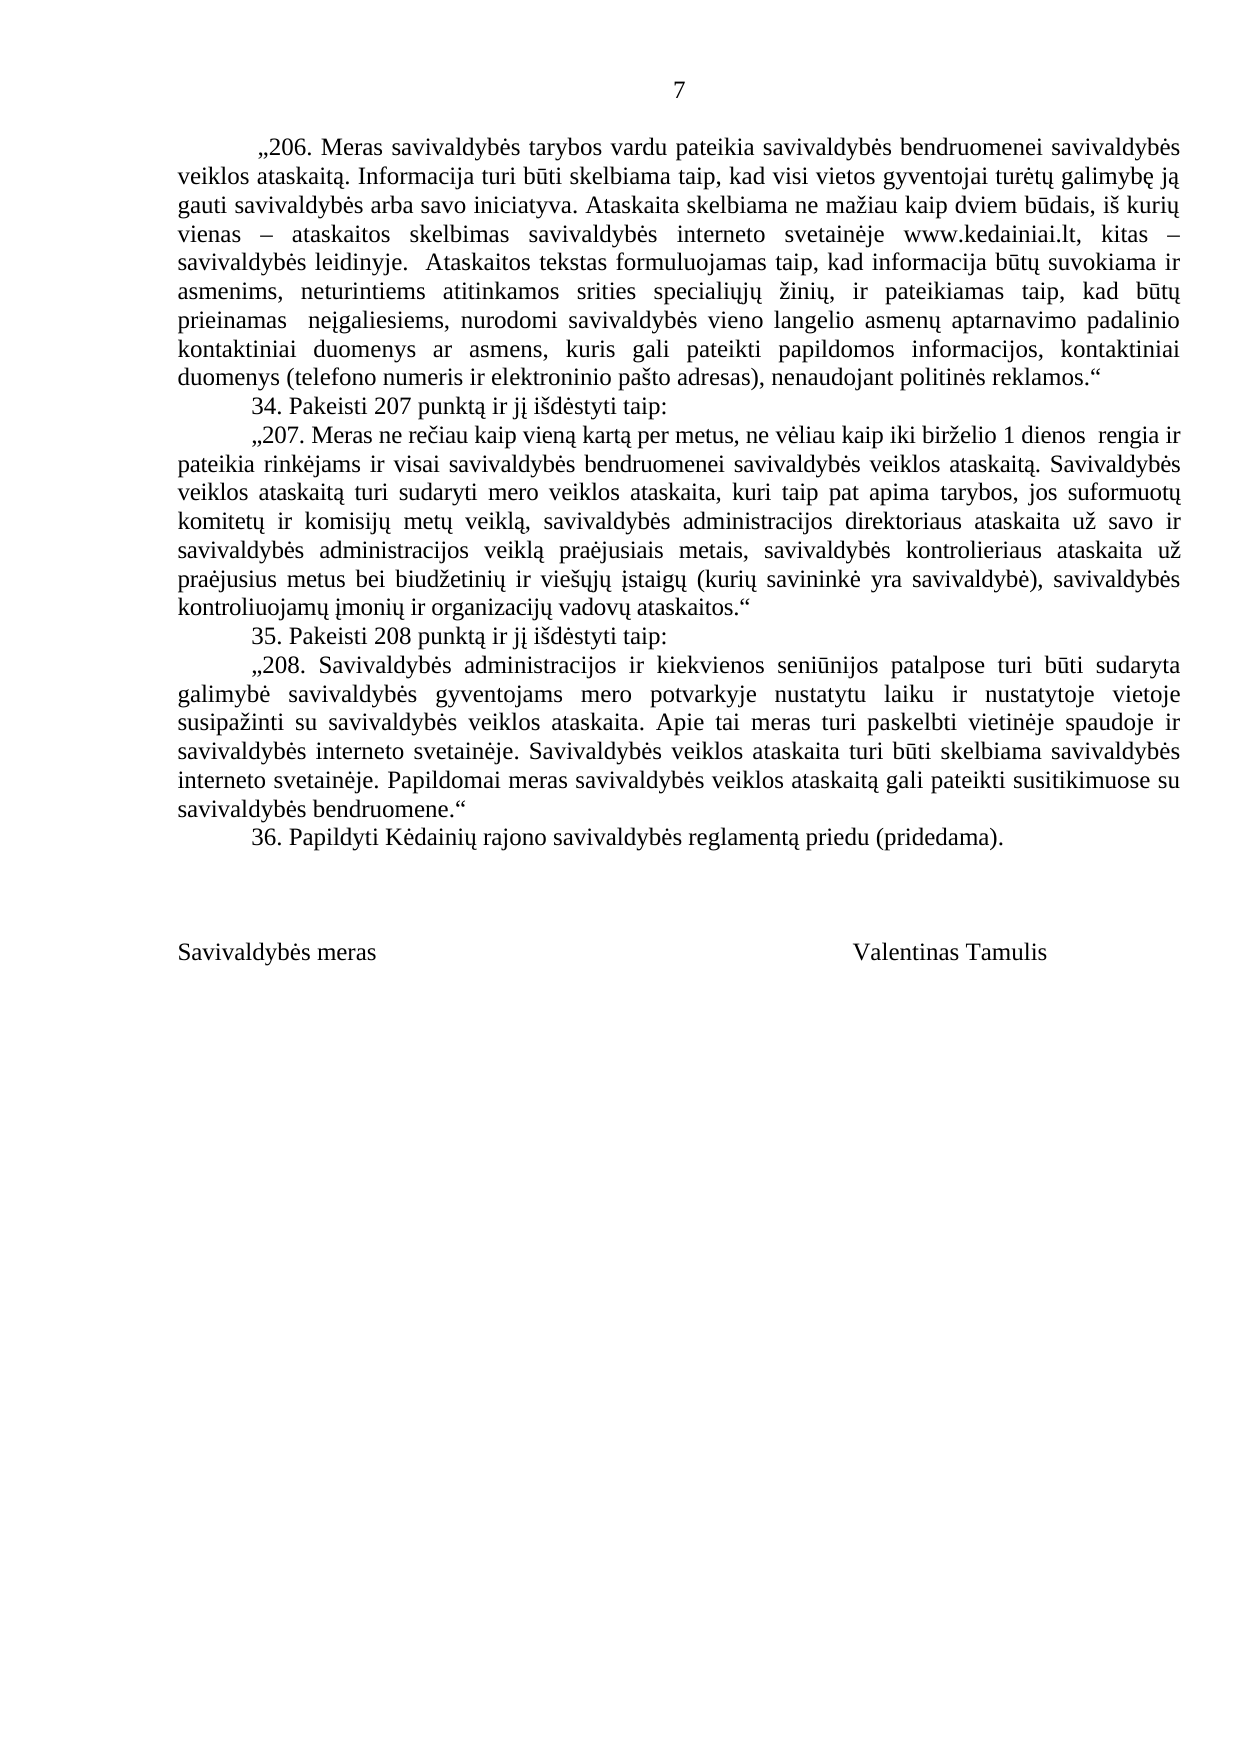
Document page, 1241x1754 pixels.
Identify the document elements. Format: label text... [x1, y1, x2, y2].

text 36. Papildyti Kėdainių rajono savivaldybės reglamentą priedu (pridedama). [177, 822, 1181, 851]
text „207. Meras ne rečiau kaip vieną kartą per metus, ne vėliau kaip iki birželio 1 dienos rengia ir pateikia rinkėjams ir visai savivaldybės bendruomenei savivaldybės veiklos ataskaitą. Savivaldybės veiklos ataskaitą turi sudaryti mero veiklos ataskaita, kuri taip pat apima tarybos, jos suformuotų komitetų ir komisijų metų veiklą, savivaldybės administracijos direktoriaus ataskaita už savo ir savivaldybės administracijos veiklą praėjusiais metais, savivaldybės kontrolieriaus ataskaita už praėjusius metus bei biudžetinių ir viešųjų įstaigų (kurių savininkė yra savivaldybė), savivaldybės kontroliuojamų įmonių ir organizacijų vadovų ataskaitos.“ [177, 420, 1181, 621]
text „206. Meras savivaldybės tarybos vardu pateikia savivaldybės bendruomenei savivaldybės veiklos ataskaitą. Informacija turi būti skelbiama taip, kad visi vietos gyventojai turėtų galimybę ją gauti savivaldybės arba savo iniciatyva. Ataskaita skelbiama ne mažiau kaip dviem būdais, iš kurių vienas – ataskaitos skelbimas savivaldybės interneto svetainėje www.kedainiai.lt, kitas – savivaldybės leidinyje. Ataskaitos tekstas formuluojamas taip, kad informacija būtų suvokiama ir asmenims, neturintiems atitinkamos srities specialiųjų žinių, ir pateikiamas taip, kad būtų prieinamas neįgaliesiems, nurodomi savivaldybės vieno langelio asmenų aptarnavimo padalinio kontaktiniai duomenys ar asmens, kuris gali pateikti papildomos informacijos, kontaktiniai duomenys (telefono numeris ir elektroninio pašto adresas), nenaudojant politinės reklamos.“ [177, 132, 1181, 391]
text 35. Pakeisti 208 punktą ir jį išdėstyti taip: [177, 621, 1181, 650]
text „208. Savivaldybės administracijos ir kiekvienos seniūnijos patalpose turi būti sudaryta galimybė savivaldybės gyventojams mero potvarkyje nustatytu laiku ir nustatytoje vietoje susipažinti su savivaldybės veiklos ataskaita. Apie tai meras turi paskelbti vietinėje spaudoje ir savivaldybės interneto svetainėje. Savivaldybės veiklos ataskaita turi būti skelbiama savivaldybės interneto svetainėje. Papildomai meras savivaldybės veiklos ataskaitą gali pateikti susitikimuose su savivaldybės bendruomene.“ [177, 650, 1181, 822]
text 34. Pakeisti 207 punktą ir jį išdėstyti taip: [177, 391, 1181, 420]
text Savivaldybės meras Valentinas Tamulis [177, 937, 1181, 966]
